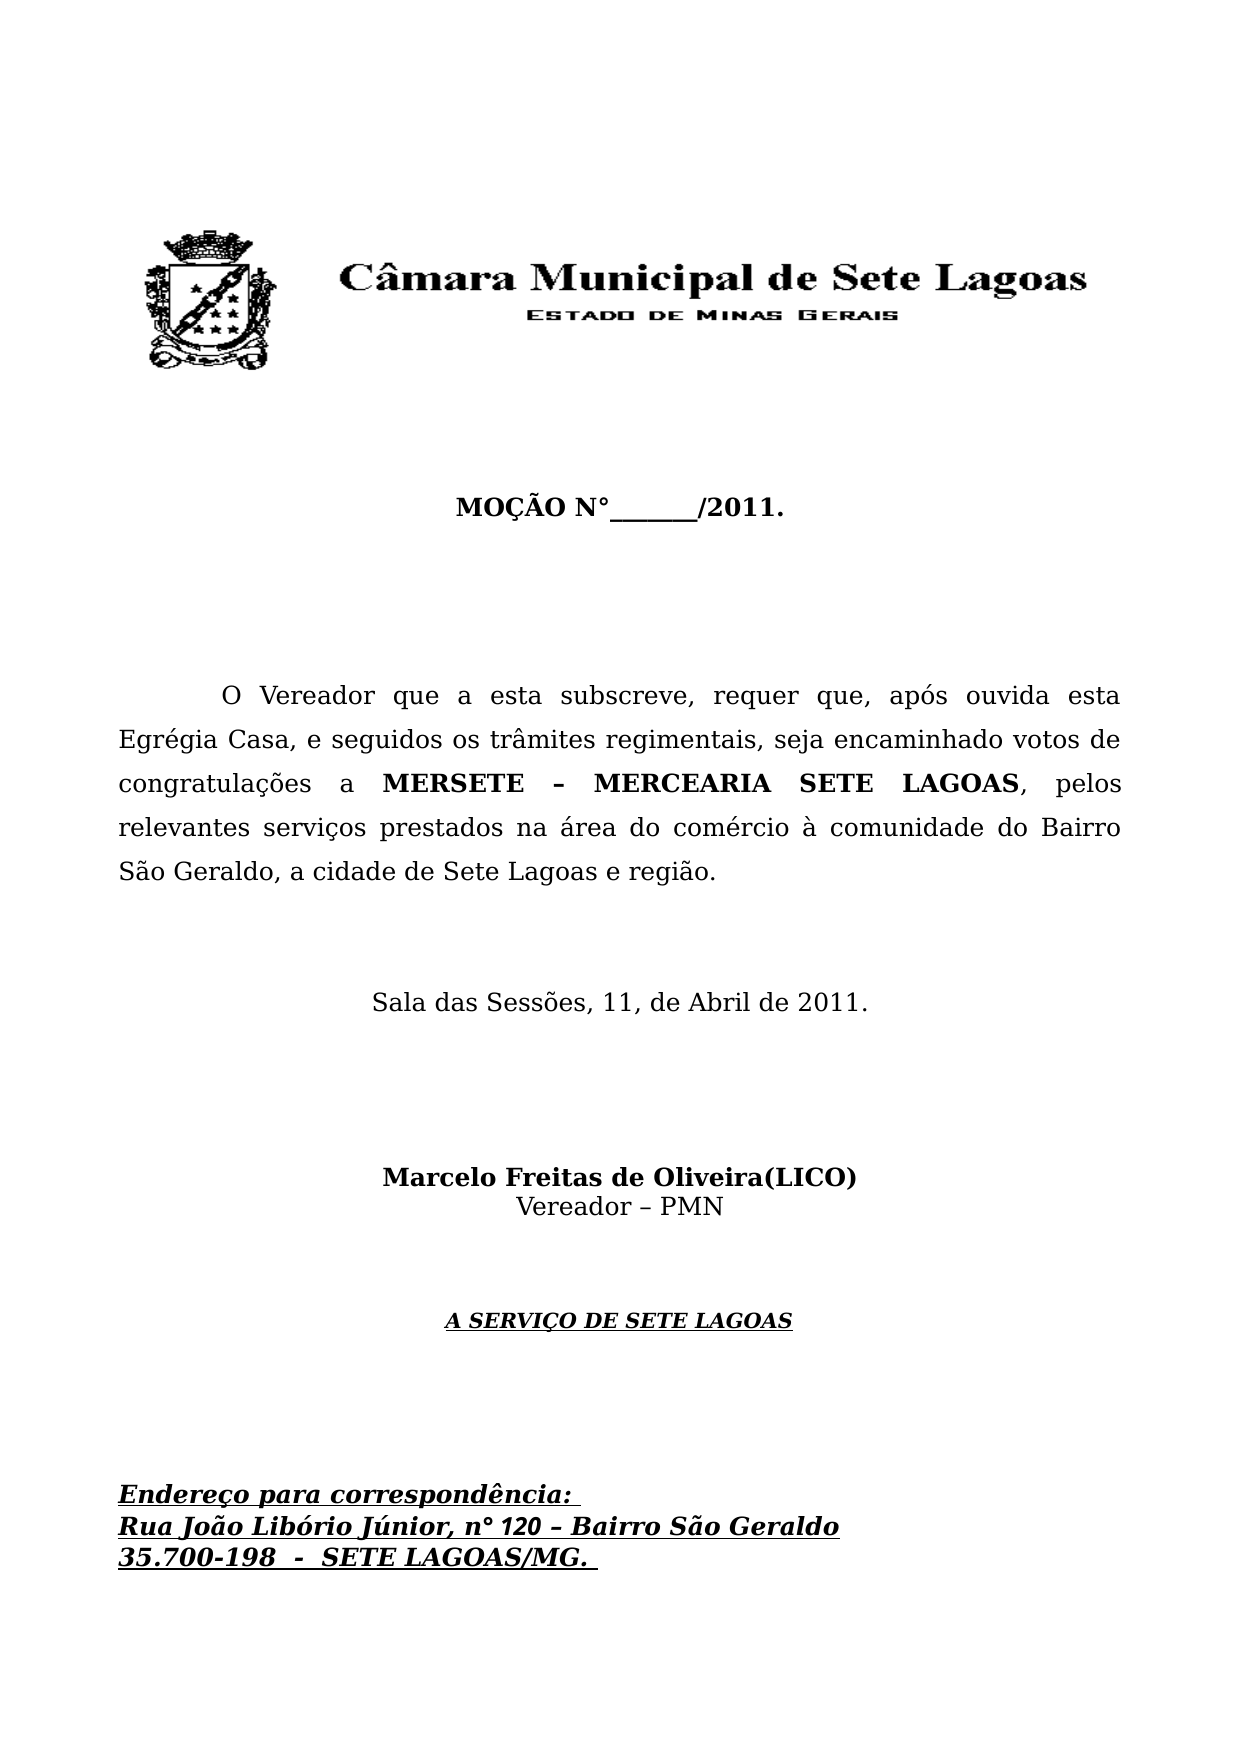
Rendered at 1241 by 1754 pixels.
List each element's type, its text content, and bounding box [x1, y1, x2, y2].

text A SERVIÇO DE SETE LAGOAS [118, 1309, 1122, 1334]
title MOÇÃO N°_______/2011. [118, 493, 1122, 522]
text Vereador – PMN [118, 1192, 1122, 1222]
text 35.700-198 - SETE LAGOAS/MG. [118, 1543, 1122, 1572]
text O Vereador que a esta subscreve, requer que, após ouvida esta Egrégia Casa, e seguidos os trâmites regimentais, seja encaminhado votos de congratulações a MERSETE – MERCEARIA SETE LAGOAS, pelos relevantes serviços prestados na área do comércio à comunidade do Bairro São Geraldo, a cidade de Sete Lagoas e região. [118, 682, 1122, 886]
text Endereço para correspondência: [118, 1480, 1122, 1509]
text Rua João Libório Júnior, n° 120 – Bairro São Geraldo [118, 1509, 1122, 1543]
text Marcelo Freitas de Oliveira(LICO) [118, 1163, 1122, 1192]
picture [134, 219, 1104, 380]
text Sala das Sessões, 11, de Abril de 2011. [118, 988, 1122, 1017]
